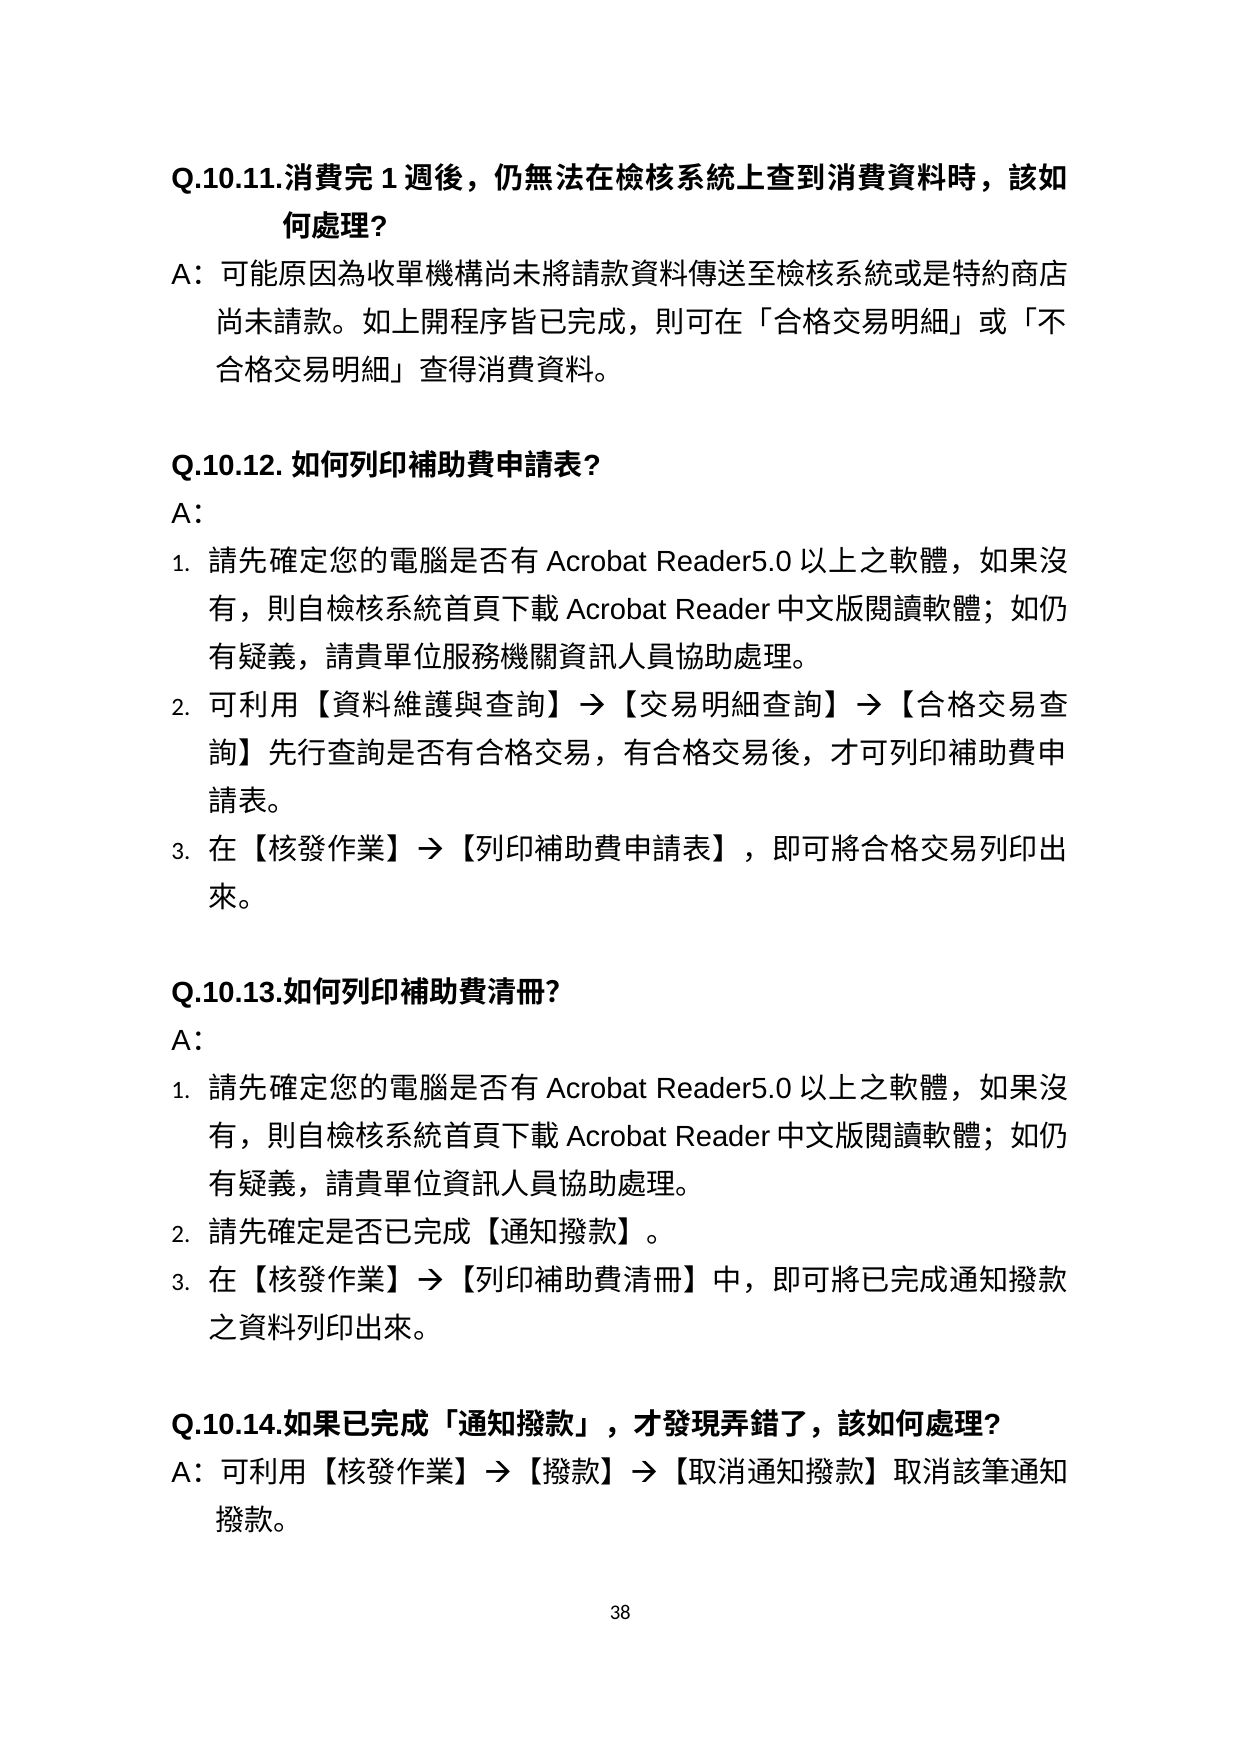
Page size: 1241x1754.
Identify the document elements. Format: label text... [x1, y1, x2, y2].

list 請先確定您的電腦是否有Acrobat Reader5.0以上之軟體，如果沒有，則自檢核系統首頁下載Acrobat Reader中文版閱讀軟體；如仍有疑義，請貴單位資訊人員協助處理。 [171, 1060, 1069, 1204]
list 可利用【資料維護與查詢】à【交易明細查詢】à【合格交易查詢】先行查詢是否有合格交易，有合格交易後，才可列印補助費申請表。 [171, 677, 1069, 821]
text A： [171, 1012, 1069, 1060]
text Q.10.11.消費完1週後，仍無法在檢核系統上查到消費資料時，該如何處理? [171, 150, 1069, 246]
list 在【核發作業】à【列印補助費申請表】，即可將合格交易列印出來。 [171, 821, 1069, 917]
text Q.10.13.如何列印補助費清冊？ [171, 964, 1069, 1012]
text Q.10.12. 如何列印補助費申請表? [171, 437, 1069, 485]
list 請先確定是否已完成【通知撥款】。 [171, 1204, 1069, 1252]
list 在【核發作業】à【列印補助費清冊】中，即可將已完成通知撥款之資料列印出來。 [171, 1252, 1069, 1348]
list 請先確定您的電腦是否有Acrobat Reader5.0以上之軟體，如果沒有，則自檢核系統首頁下載Acrobat Reader中文版閱讀軟體；如仍有疑義，請貴單位服務機關資訊人員協助處理。 [171, 533, 1069, 677]
text A： [171, 485, 1069, 533]
text Q.10.14.如果已完成「通知撥款」，才發現弄錯了，該如何處理? [171, 1396, 1069, 1444]
text A：可能原因為收單機構尚未將請款資料傳送至檢核系統或是特約商店尚未請款。如上開程序皆已完成，則可在「合格交易明細」或「不合格交易明細」查得消費資料。 [171, 246, 1069, 389]
text A：可利用【核發作業】à【撥款】à【取消通知撥款】取消該筆通知撥款。 [171, 1444, 1069, 1539]
